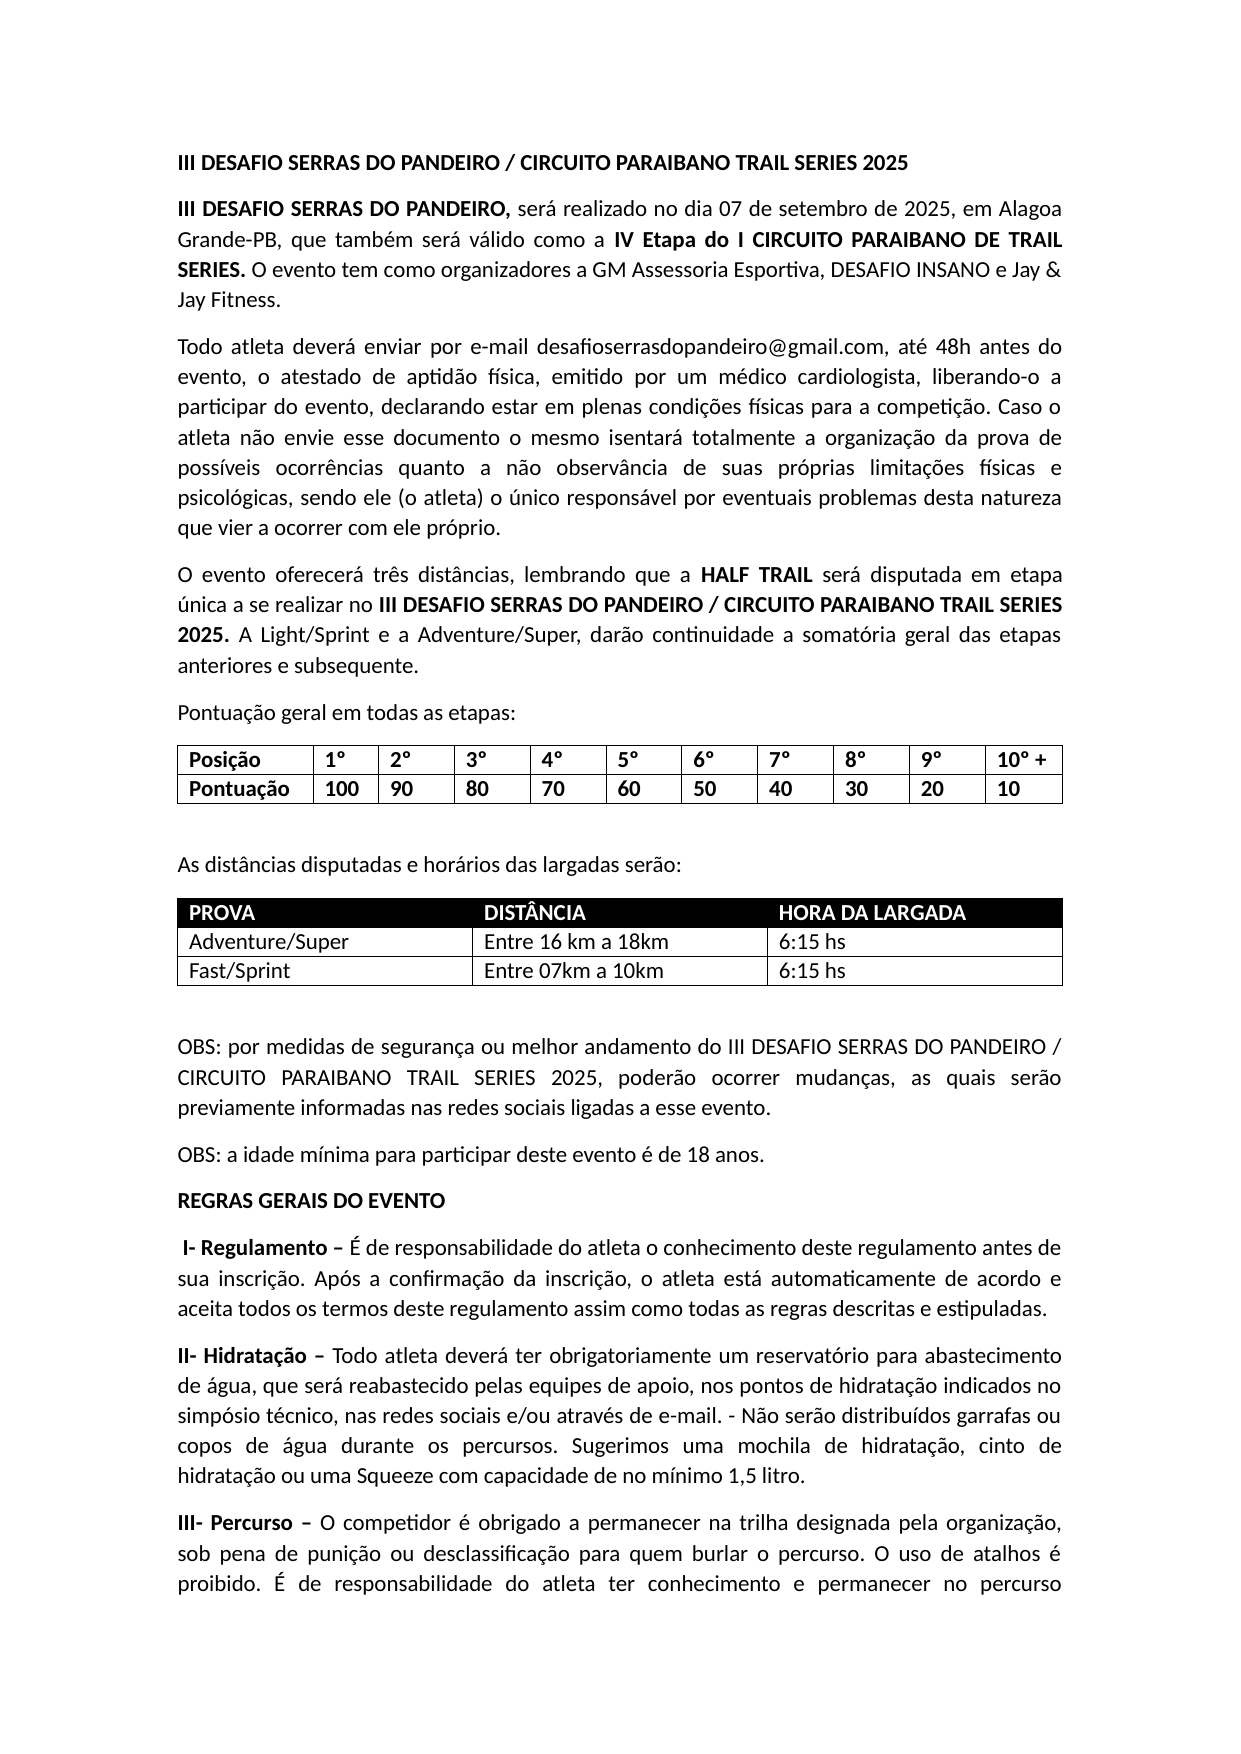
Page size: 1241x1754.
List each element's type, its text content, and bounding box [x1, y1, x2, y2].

table_cell 100 [314, 775, 378, 803]
table_cell 6:15 hs [768, 957, 1062, 984]
text OBS: por medidas de segurança ou melhor andamento do III DESAFIO SERRAS DO PANDEIRO / CIRCUITO PARAIBANO TRAIL SERIES 2025, poderão ocorrer mudanças, as quais serão previamente informadas nas redes sociais ligadas a esse evento. [177, 1032, 1063, 1121]
text II- Hidratação – Todo atleta deverá ter obrigatoriamente um reservatório para abastecimento de água, que será reabastecido pelas equipes de apoio, nos pontos de hidratação indicados no simpósio técnico, nas redes sociais e/ou através de e-mail. - Não serão distribuídos garrafas ou copos de água durante os percursos. Sugerimos uma mochila de hidratação, cinto de hidratação ou uma Squeeze com capacidade de no mínimo 1,5 litro. [177, 1341, 1063, 1490]
table_cell Entre 16 km a 18km [473, 928, 767, 956]
table_cell 10 [986, 775, 1062, 803]
table_header 10º + [986, 746, 1062, 773]
table_cell Entre 07km a 10km [473, 957, 767, 984]
table_cell 6:15 hs [768, 928, 1062, 956]
table_cell 70 [531, 775, 606, 803]
table_header PROVA [178, 899, 472, 926]
table_cell 90 [379, 775, 454, 803]
table_header 4º [531, 746, 606, 773]
text OBS: a idade mínima para participar deste evento é de 18 anos. [177, 1140, 1063, 1168]
table_header Posição [178, 746, 313, 773]
table_cell Pontuação [178, 775, 313, 803]
text REGRAS GERAIS DO EVENTO [177, 1187, 1063, 1215]
table_header 3º [455, 746, 530, 773]
table_cell 40 [758, 775, 833, 803]
table_cell 50 [682, 775, 757, 803]
table_header HORA DA LARGADA [768, 899, 1062, 926]
table_cell 30 [834, 775, 909, 803]
text As distâncias disputadas e horários das largadas serão: [177, 851, 1063, 878]
table_cell 80 [455, 775, 530, 803]
table_header 2º [379, 746, 454, 773]
table_cell 20 [910, 775, 985, 803]
table_header DISTÂNCIA [473, 899, 767, 926]
table_header 5º [607, 746, 681, 773]
table_header 6º [682, 746, 757, 773]
text O evento oferecerá três distâncias, lembrando que a HALF TRAIL será disputada em etapa única a se realizar no III DESAFIO SERRAS DO PANDEIRO / CIRCUITO PARAIBANO TRAIL SERIES 2025. A Light/Sprint e a Adventure/Super, darão continuidade a somatória geral das etapas anteriores e subsequente. [177, 560, 1063, 679]
table_cell 60 [607, 775, 681, 803]
table_cell Adventure/Super [178, 928, 472, 956]
text Todo atleta deverá enviar por e-mail desafioserrasdopandeiro@gmail.com, até 48h antes do evento, o atestado de aptidão física, emitido por um médico cardiologista, liberando-o a participar do evento, declarando estar em plenas condições físicas para a competição. Caso o atleta não envie esse documento o mesmo isentará totalmente a organização da prova de possíveis ocorrências quanto a não observância de suas próprias limitações físicas e psicológicas, sendo ele (o atleta) o único responsável por eventuais problemas desta natureza que vier a ocorrer com ele próprio. [177, 332, 1063, 541]
table_header 8º [834, 746, 909, 773]
table_cell Fast/Sprint [178, 957, 472, 984]
table_header 7º [758, 746, 833, 773]
text Pontuação geral em todas as etapas: [177, 698, 1063, 726]
text I- Regulamento – É de responsabilidade do atleta o conhecimento deste regulamento antes de sua inscrição. Após a confirmação da inscrição, o atleta está automaticamente de acordo e aceita todos os termos deste regulamento assim como todas as regras descritas e estipuladas. [177, 1233, 1063, 1322]
text III- Percurso – O competidor é obrigado a permanecer na trilha designada pela organização, sob pena de punição ou desclassificação para quem burlar o percurso. O uso de atalhos é proibido. É de responsabilidade do atleta ter conhecimento e permanecer no percurso [177, 1508, 1063, 1597]
table_header 9º [910, 746, 985, 773]
text III DESAFIO SERRAS DO PANDEIRO / CIRCUITO PARAIBANO TRAIL SERIES 2025 [177, 148, 1063, 176]
table_header 1º [314, 746, 378, 773]
text III DESAFIO SERRAS DO PANDEIRO, será realizado no dia 07 de setembro de 2025, em Alagoa Grande-PB, que também será válido como a IV Etapa do I CIRCUITO PARAIBANO DE TRAIL SERIES. O evento tem como organizadores a GM Assessoria Esportiva, DESAFIO INSANO e Jay & Jay Fitness. [177, 194, 1063, 313]
